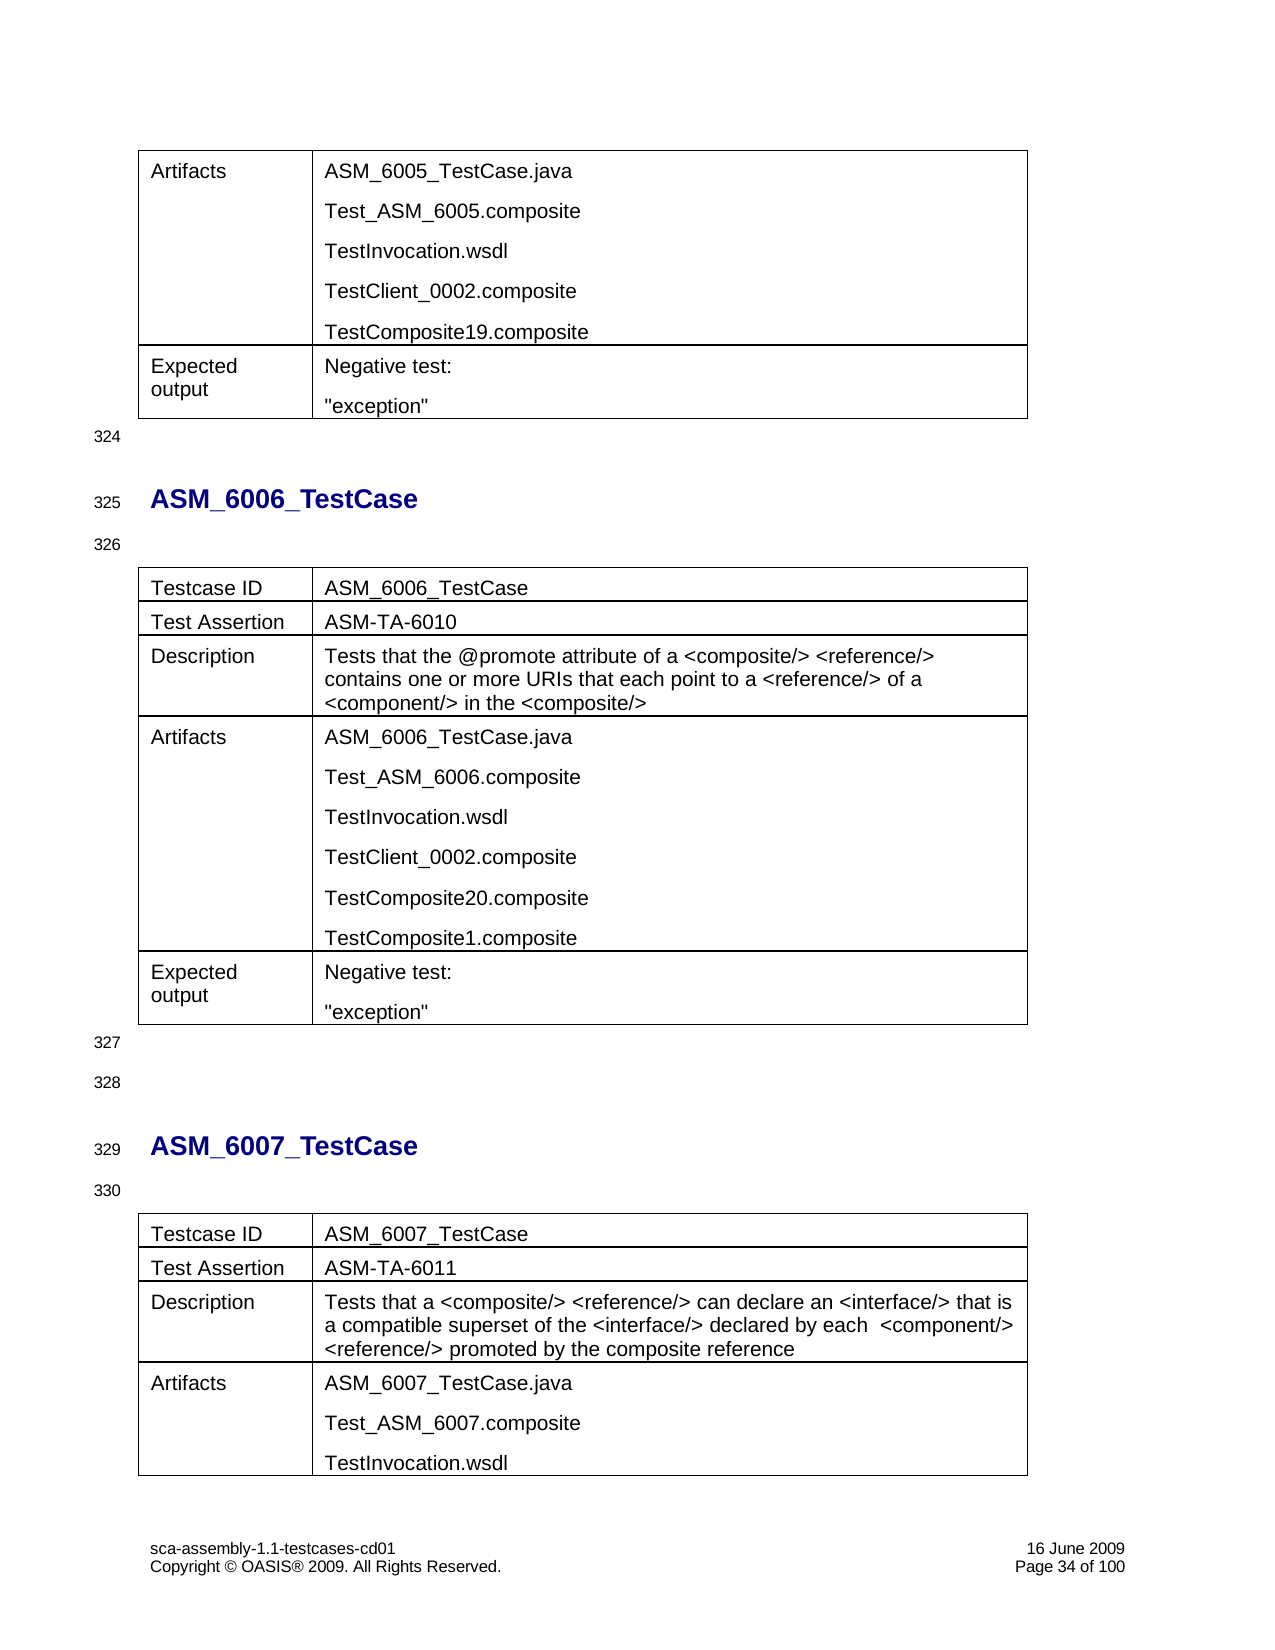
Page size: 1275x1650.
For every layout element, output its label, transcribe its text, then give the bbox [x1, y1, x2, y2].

table_cell Artifacts [139, 717, 312, 950]
subtitle ASM_6006_TestCase [150, 484, 1125, 514]
table_cell ASM_6005_TestCase.java Test_ASM_6005.composite TestInvocation.wsdl TestClient_0002.composite TestComposite19.composite [313, 151, 1027, 344]
table_cell Negative test: "exception" [313, 952, 1027, 1024]
table_cell Negative test: "exception" [313, 346, 1027, 418]
table_cell Tests that a <composite/> <reference/> can declare an <interface/> that is a compatible superset of the <interface/> declared by each <component/> <reference/> promoted by the composite reference [313, 1282, 1027, 1361]
table_cell ASM-TA-6011 [313, 1248, 1027, 1280]
table_cell Description [139, 1282, 312, 1361]
table_cell Artifacts [139, 151, 312, 344]
table_header Testcase ID [139, 568, 312, 600]
table_header ASM_6007_TestCase [313, 1214, 1027, 1246]
table_header Testcase ID [139, 1214, 312, 1246]
table_cell Description [139, 636, 312, 715]
table_cell Expected output [139, 952, 312, 1024]
table_cell ASM_6007_TestCase.java Test_ASM_6007.composite TestInvocation.wsdl [313, 1363, 1027, 1475]
table_cell Expected output [139, 346, 312, 418]
subtitle ASM_6007_TestCase [150, 1130, 1125, 1160]
table_header ASM_6006_TestCase [313, 568, 1027, 600]
table_cell ASM_6006_TestCase.java Test_ASM_6006.composite TestInvocation.wsdl TestClient_0002.composite TestComposite20.composite TestComposite1.composite [313, 717, 1027, 950]
table_cell Test Assertion [139, 1248, 312, 1280]
table_cell Artifacts [139, 1363, 312, 1475]
table_cell ASM-TA-6010 [313, 602, 1027, 634]
table_cell Test Assertion [139, 602, 312, 634]
table_cell Tests that the @promote attribute of a <composite/> <reference/> contains one or more URIs that each point to a <reference/> of a <component/> in the <composite/> [313, 636, 1027, 715]
